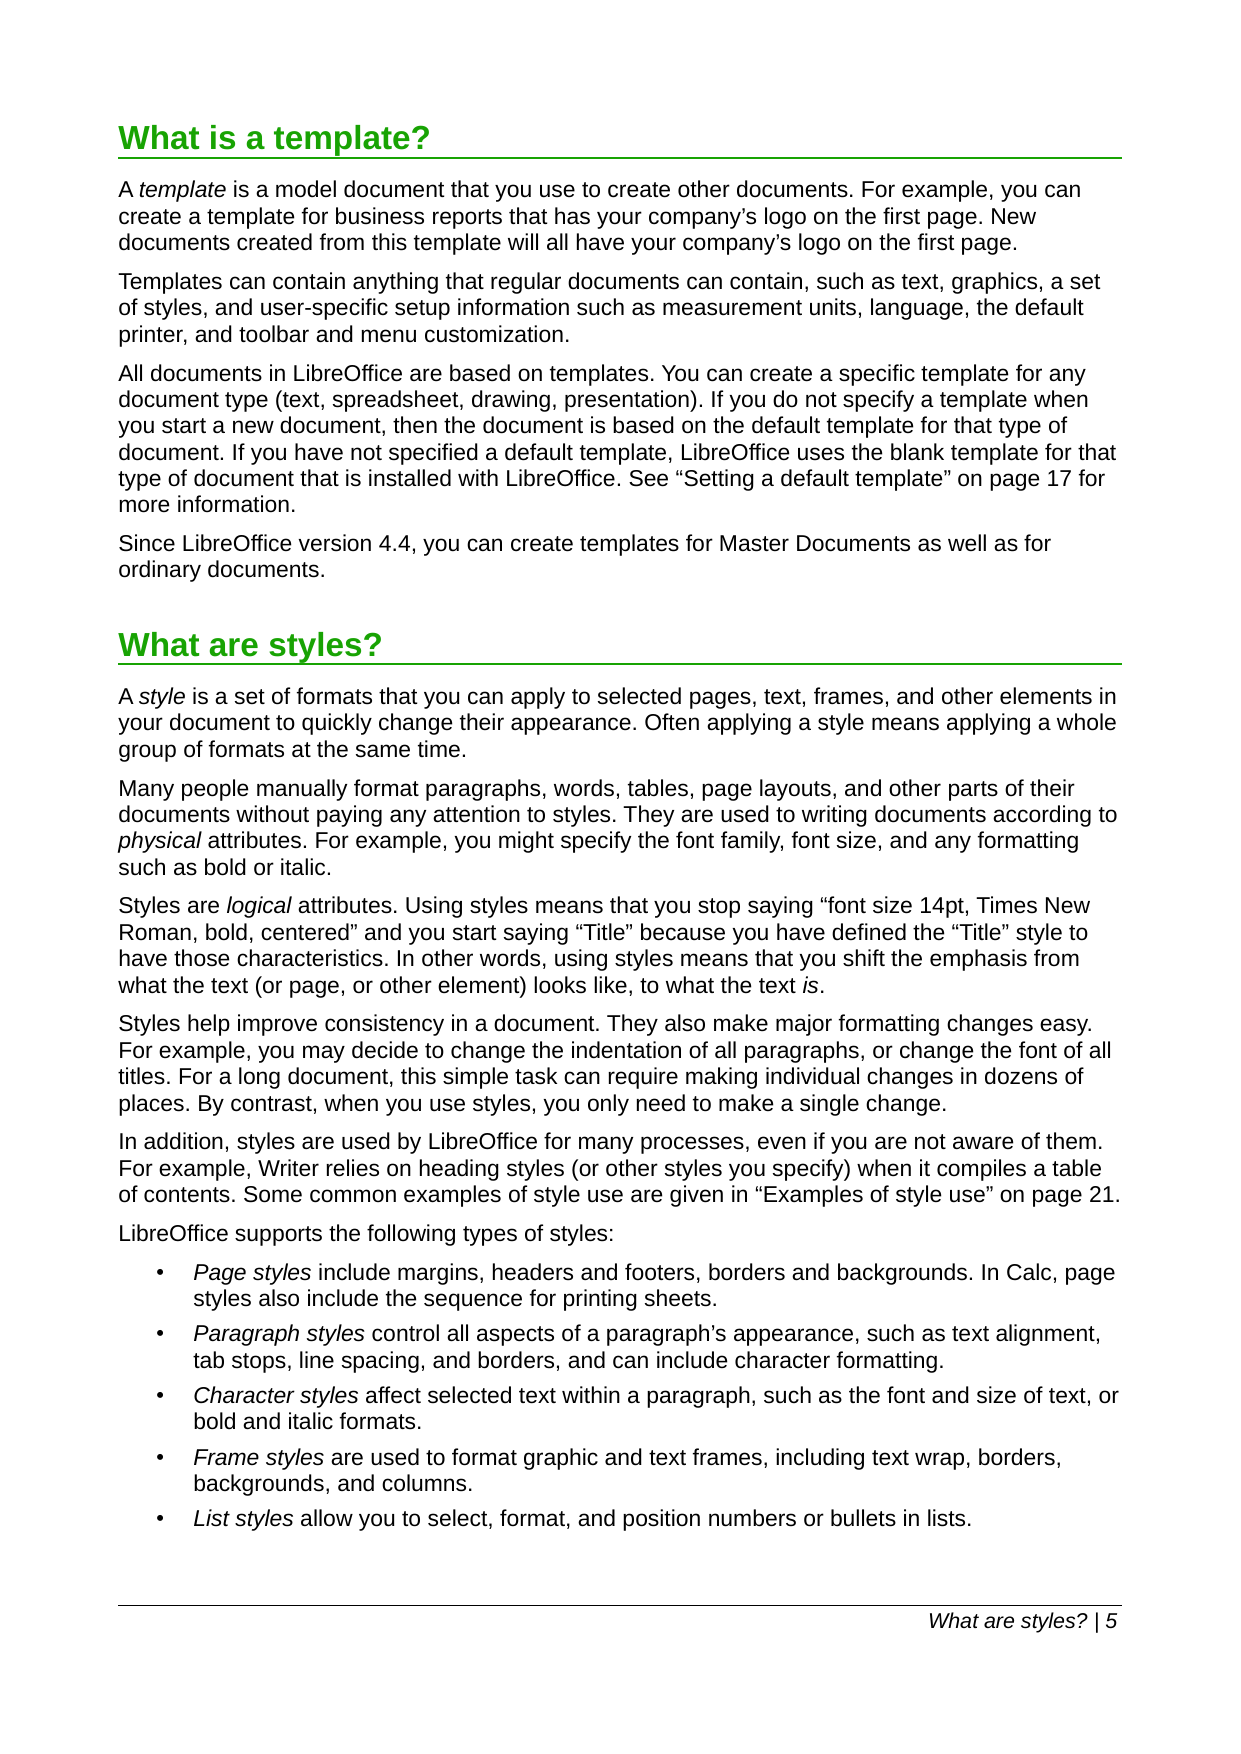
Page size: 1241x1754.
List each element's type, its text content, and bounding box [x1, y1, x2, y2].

text Styles are logical attributes. Using styles means that you stop saying “font size 14pt, Times New Roman, bold, centered” and you start saying “Title” because you have defined the “Title” style to have those characteristics. In other words, using styles means that you shift the emphasis from what the text (or page, or other element) looks like, to what the text is. [118, 892, 1122, 998]
text Templates can contain anything that regular documents can contain, such as text, graphics, a set of styles, and user-specific setup information such as measurement units, language, the default printer, and toolbar and menu customization. [118, 268, 1122, 347]
text All documents in LibreOffice are based on templates. You can create a specific template for any document type (text, spreadsheet, drawing, presentation). If you do not specify a template when you start a new document, then the document is based on the default template for that type of document. If you have not specified a default template, LibreOffice uses the blank template for that type of document that is installed with LibreOffice. See “Setting a default template” on page 17 for more information. [118, 359, 1122, 518]
list Paragraph styles control all aspects of a paragraph’s appearance, such as text alignment, tab stops, line spacing, and borders, and can include character formatting. [156, 1320, 1122, 1373]
subtitle What are styles? [118, 625, 1122, 663]
text LibreOffice supports the following types of styles: [118, 1220, 1122, 1246]
text A style is a set of formats that you can apply to selected pages, text, frames, and other elements in your document to quickly change their appearance. Often applying a style means applying a whole group of formats at the same time. [118, 683, 1122, 762]
text Since LibreOffice version 4.4, you can create templates for Master Documents as well as for ordinary documents. [118, 530, 1122, 583]
list List styles allow you to select, format, and position numbers or bullets in lists. [156, 1505, 1122, 1531]
text In addition, styles are used by LibreOffice for many processes, even if you are not aware of them. For example, Writer relies on heading styles (or other styles you specify) when it compiles a table of contents. Some common examples of style use are given in “Examples of style use” on page 21. [118, 1128, 1122, 1207]
text Styles help improve consistency in a document. They also make major formatting changes easy. For example, you may decide to change the indentation of all paragraphs, or change the font of all titles. For a long document, this simple task can require making individual changes in dozens of places. By contrast, when you use styles, you only need to make a single change. [118, 1010, 1122, 1116]
list Page styles include margins, headers and footers, borders and backgrounds. In Calc, page styles also include the sequence for printing sheets. [156, 1259, 1122, 1311]
list Frame styles are used to format graphic and text frames, including text wrap, borders, backgrounds, and columns. [156, 1443, 1122, 1496]
text Many people manually format paragraphs, words, tables, page layouts, and other parts of their documents without paying any attention to styles. They are used to writing documents according to physical attributes. For example, you might specify the font family, font size, and any formatting such as bold or italic. [118, 774, 1122, 880]
text A template is a model document that you use to create other documents. For example, you can create a template for business reports that has your company’s logo on the first page. New documents created from this template will all have your company’s logo on the first page. [118, 176, 1122, 255]
subtitle What is a template? [118, 118, 1122, 157]
list Character styles affect selected text within a paragraph, such as the font and size of text, or bold and italic formats. [156, 1382, 1122, 1434]
